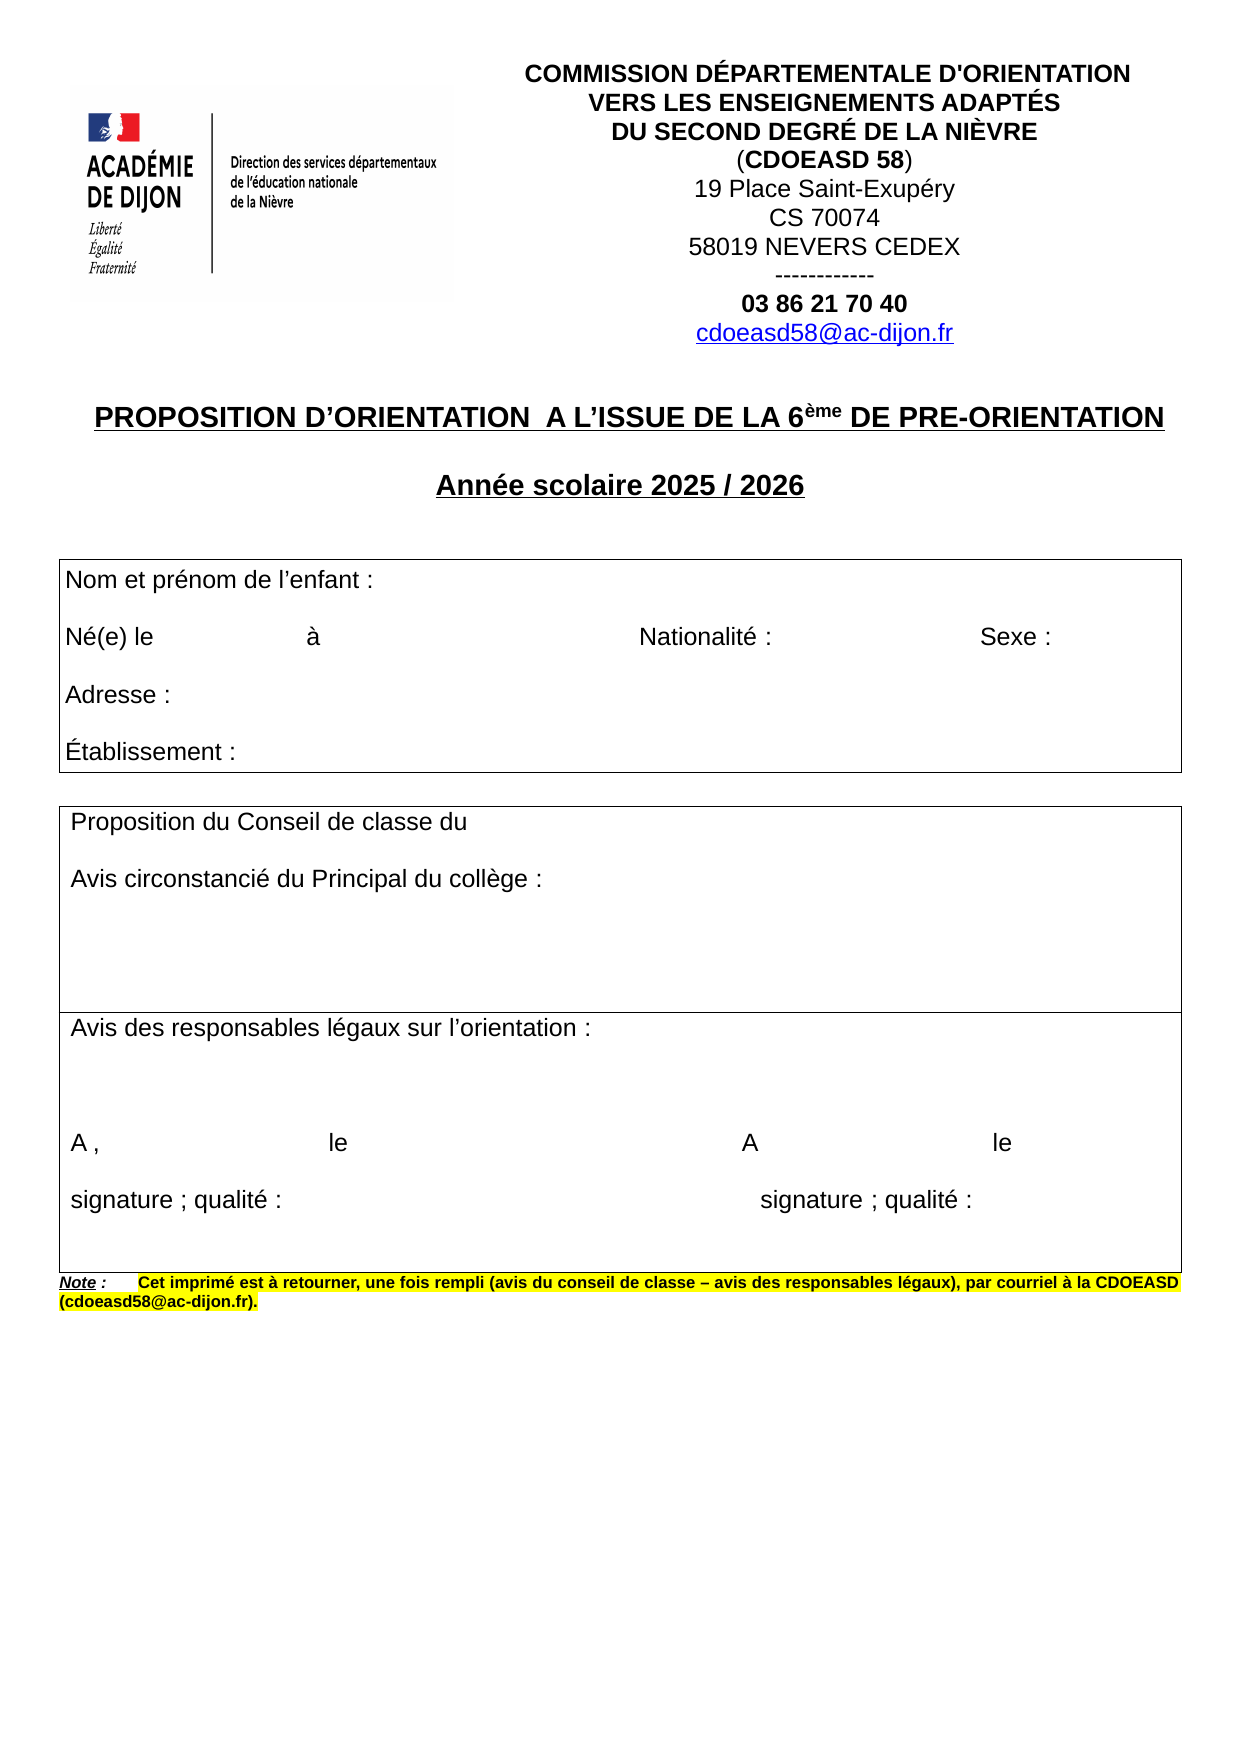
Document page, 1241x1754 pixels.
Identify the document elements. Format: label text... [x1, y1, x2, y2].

table_header Proposition du Conseil de classe du Avis circonstancié du Principal du collège : [60, 807, 1181, 1012]
text Note : Cet imprimé est à retourner, une fois rempli (avis du conseil de classe – avis des responsables légaux), par courriel à la CDOEASD (cdoeasd58@ac-dijon.fr). [59, 1273, 1181, 1311]
text PROPOSITION D’ORIENTATION A L’ISSUE DE LA 6ème DE PRE-ORIENTATION [0, 400, 1240, 434]
table_header Nom et prénom de l’enfant : Né(e) le à Nationalité : Sexe : Adresse : Établissement : [60, 560, 1181, 772]
table_header [63, 59, 470, 367]
text Année scolaire 2025 / 2026 [59, 467, 1181, 501]
table_cell Avis des responsables légaux sur l’orientation : A , le A le signature ; qualité : signature ; qualité : [60, 1013, 1181, 1272]
table_header COMMISSION DÉPARTEMENTALE D'ORIENTATION VERS LES ENSEIGNEMENTS ADAPTÉS DU SECOND DEGRÉ DE LA NIÈVRE (CDOEASD 58) 19 Place Saint-Exupéry CS 70074 58019 NEVERS CEDEX ------------ 03 86 21 70 40 cdoeasd58@ac-dijon.fr [470, 59, 1178, 367]
